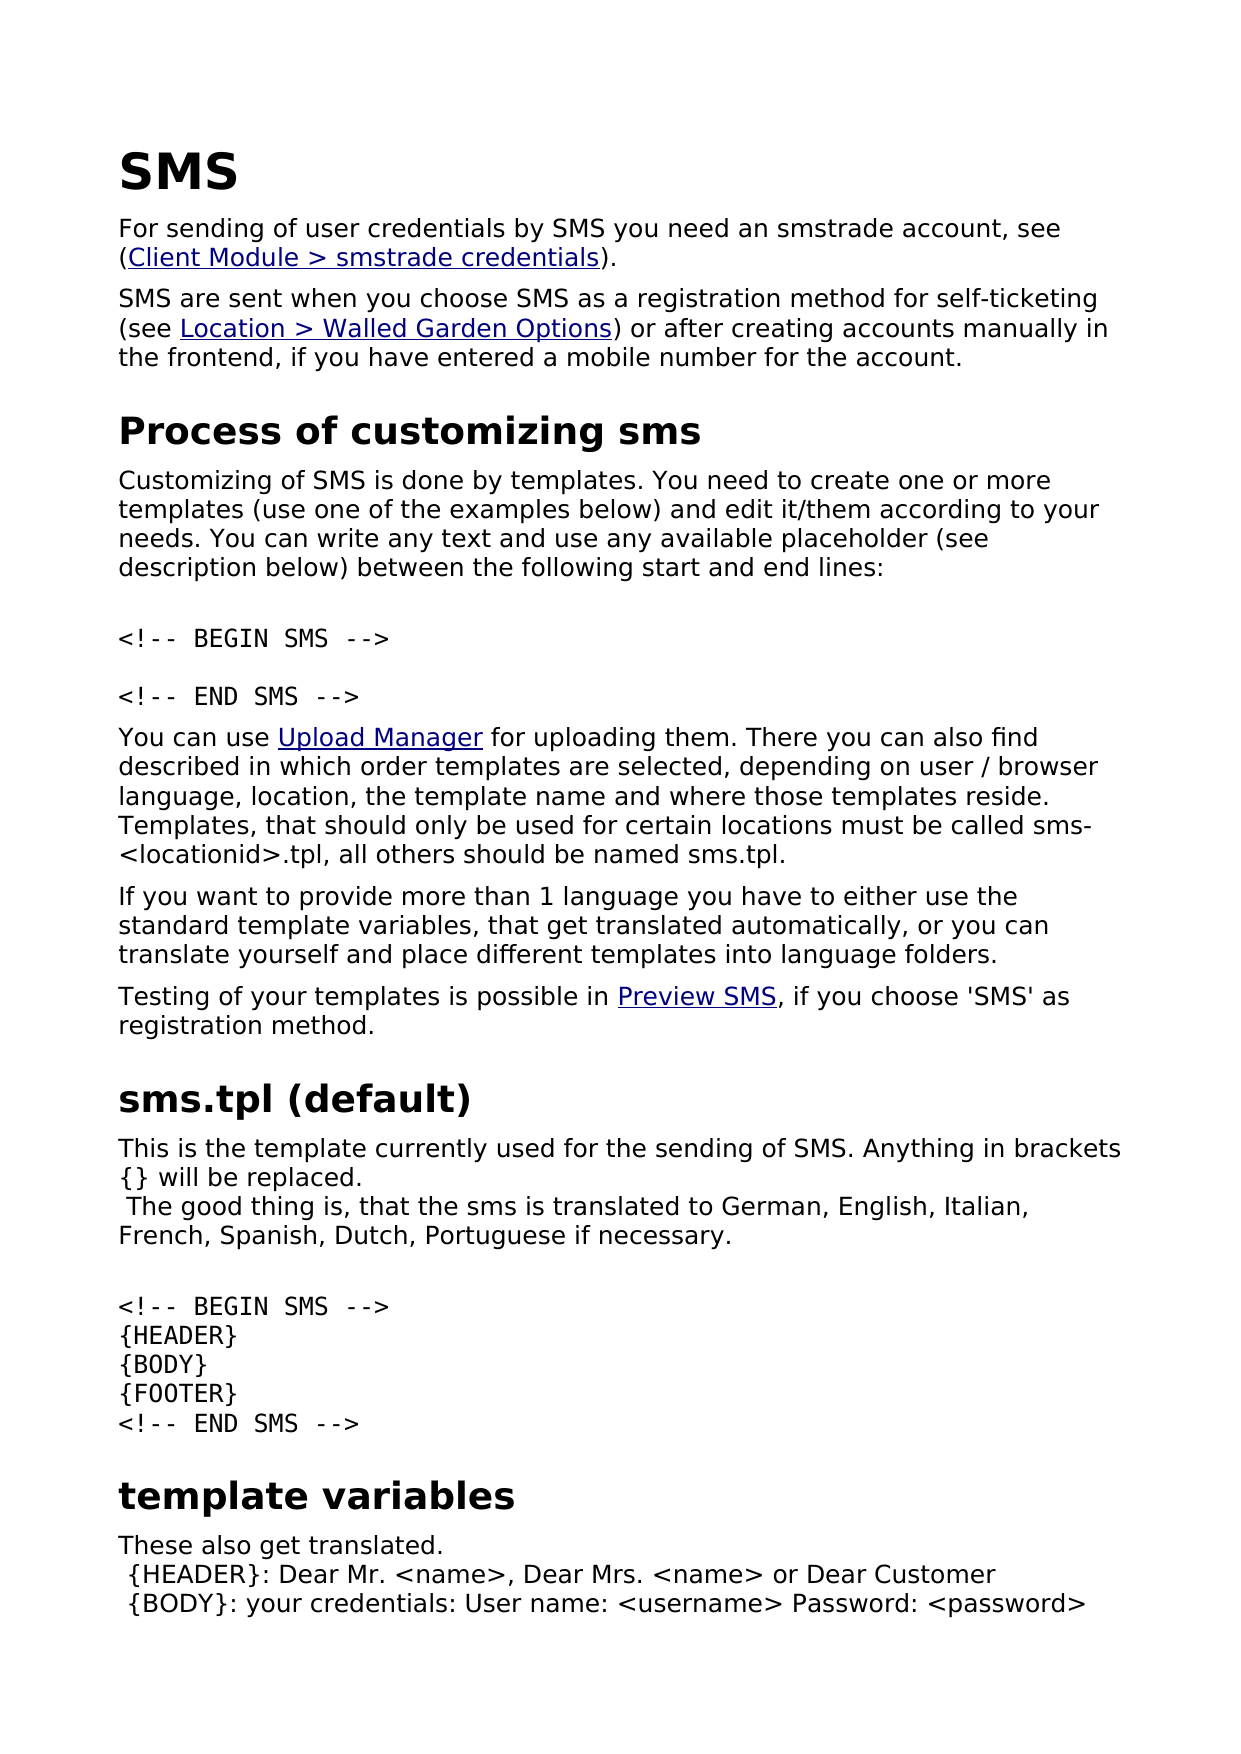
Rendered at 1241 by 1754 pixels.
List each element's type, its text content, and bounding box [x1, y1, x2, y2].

subtitle Process of customizing sms [118, 410, 1122, 453]
text Customizing of SMS is done by templates. You need to create one or more templates (use one of the examples below) and edit it/them according to your needs. You can write any text and use any available placeholder (see description below) between the following start and end lines: [118, 466, 1122, 612]
text <!-- BEGIN SMS --> <!-- END SMS --> [118, 624, 1122, 712]
text For sending of user credentials by SMS you need an smstrade account, see (Client Module > smstrade credentials). [118, 214, 1122, 272]
text <!-- BEGIN SMS --> {HEADER} {BODY} {FOOTER} <!-- END SMS --> [118, 1292, 1122, 1438]
text Testing of your templates is possible in Preview SMS, if you choose 'SMS' as registration method. [118, 982, 1122, 1040]
text These also get translated. {HEADER}: Dear Mr. <name>, Dear Mrs. <name> or Dear Customer {BODY}: your credentials: User name: <username> Password: <password> [118, 1531, 1122, 1618]
text If you want to provide more than 1 language you have to either use the standard template variables, that get translated automatically, or you can translate yourself and place different templates into language folders. [118, 882, 1122, 969]
text This is the template currently used for the sending of SMS. Anything in brackets {} will be replaced. The good thing is, that the sms is translated to German, English, Italian, French, Spanish, Dutch, Portuguese if necessary. [118, 1134, 1122, 1279]
text SMS are sent when you choose SMS as a registration method for self-ticketing (see Location > Walled Garden Options) or after creating accounts manually in the frontend, if you have entered a mobile number for the account. [118, 285, 1122, 372]
subtitle SMS [118, 143, 1122, 201]
subtitle template variables [118, 1475, 1122, 1518]
text You can use Upload Manager for uploading them. There you can also find described in which order templates are selected, depending on user / browser language, location, the template name and where those templates reside. Templates, that should only be used for certain locations must be called sms-<locationid>.tpl, all others should be named sms.tpl. [118, 723, 1122, 869]
subtitle sms.tpl (default) [118, 1078, 1122, 1121]
